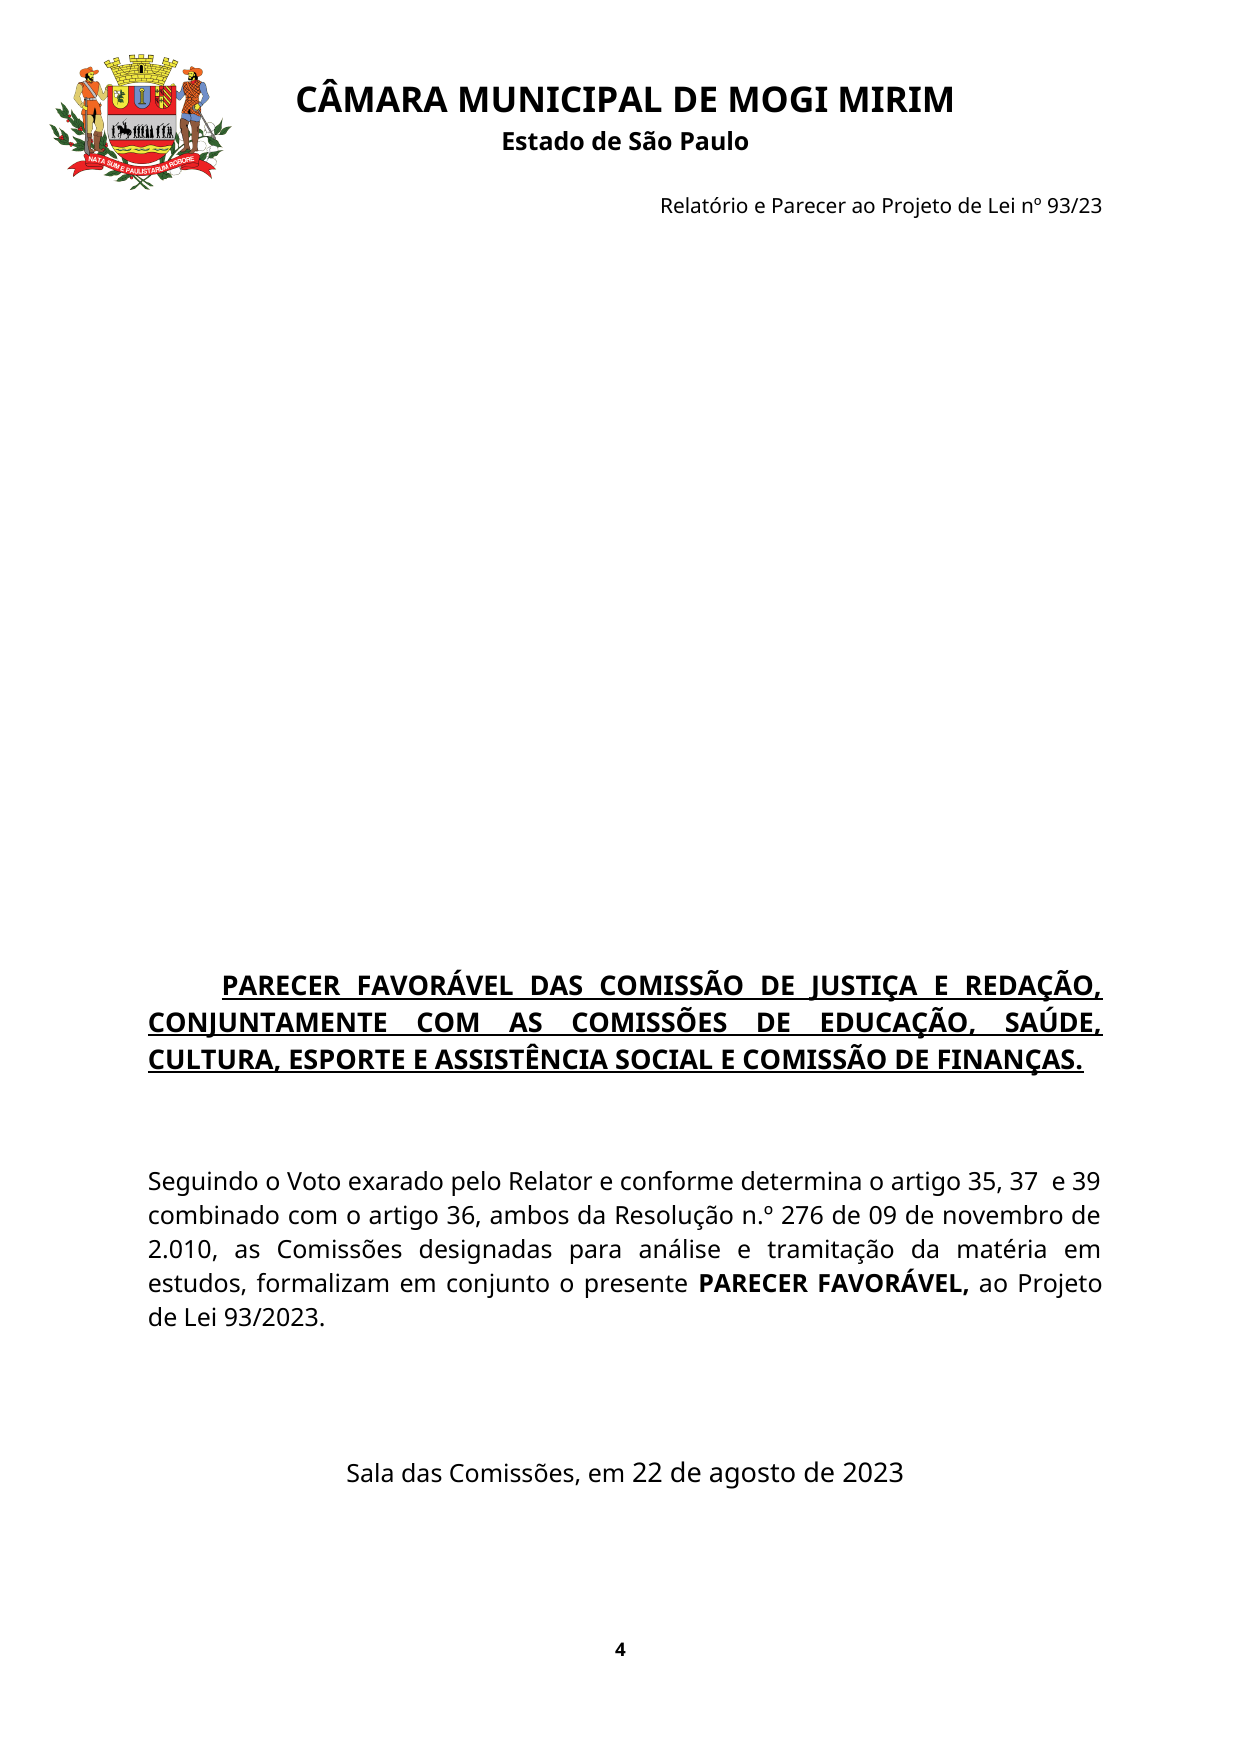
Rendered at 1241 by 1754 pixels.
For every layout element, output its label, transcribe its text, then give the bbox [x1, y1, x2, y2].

text CULTURA, ESPORTE E ASSISTÊNCIA SOCIAL E COMISSÃO DE FINANÇAS. [148, 1036, 1103, 1077]
picture [26, 42, 253, 202]
text Seguindo o Voto exarado pelo Relator e conforme determina o artigo 35, 37 e 39 combinado com o artigo 36, ambos da Resolução n.º 276 de 09 de novembro de 2.010, as Comissões designadas para análise e tramitação da matéria em estudos, formalizam em conjunto o presente PARECER FAVORÁVEL, ao Projeto de Lei 93/2023. [148, 1164, 1103, 1334]
text Sala das Comissões, em 22 de agosto de 2023 [148, 1453, 1103, 1490]
text PARECER FAVORÁVEL DAS COMISSÃO DE JUSTIÇA E REDAÇÃO, CONJUNTAMENTE COM AS COMISSÕES DE EDUCAÇÃO, SAÚDE, [148, 966, 1103, 1034]
